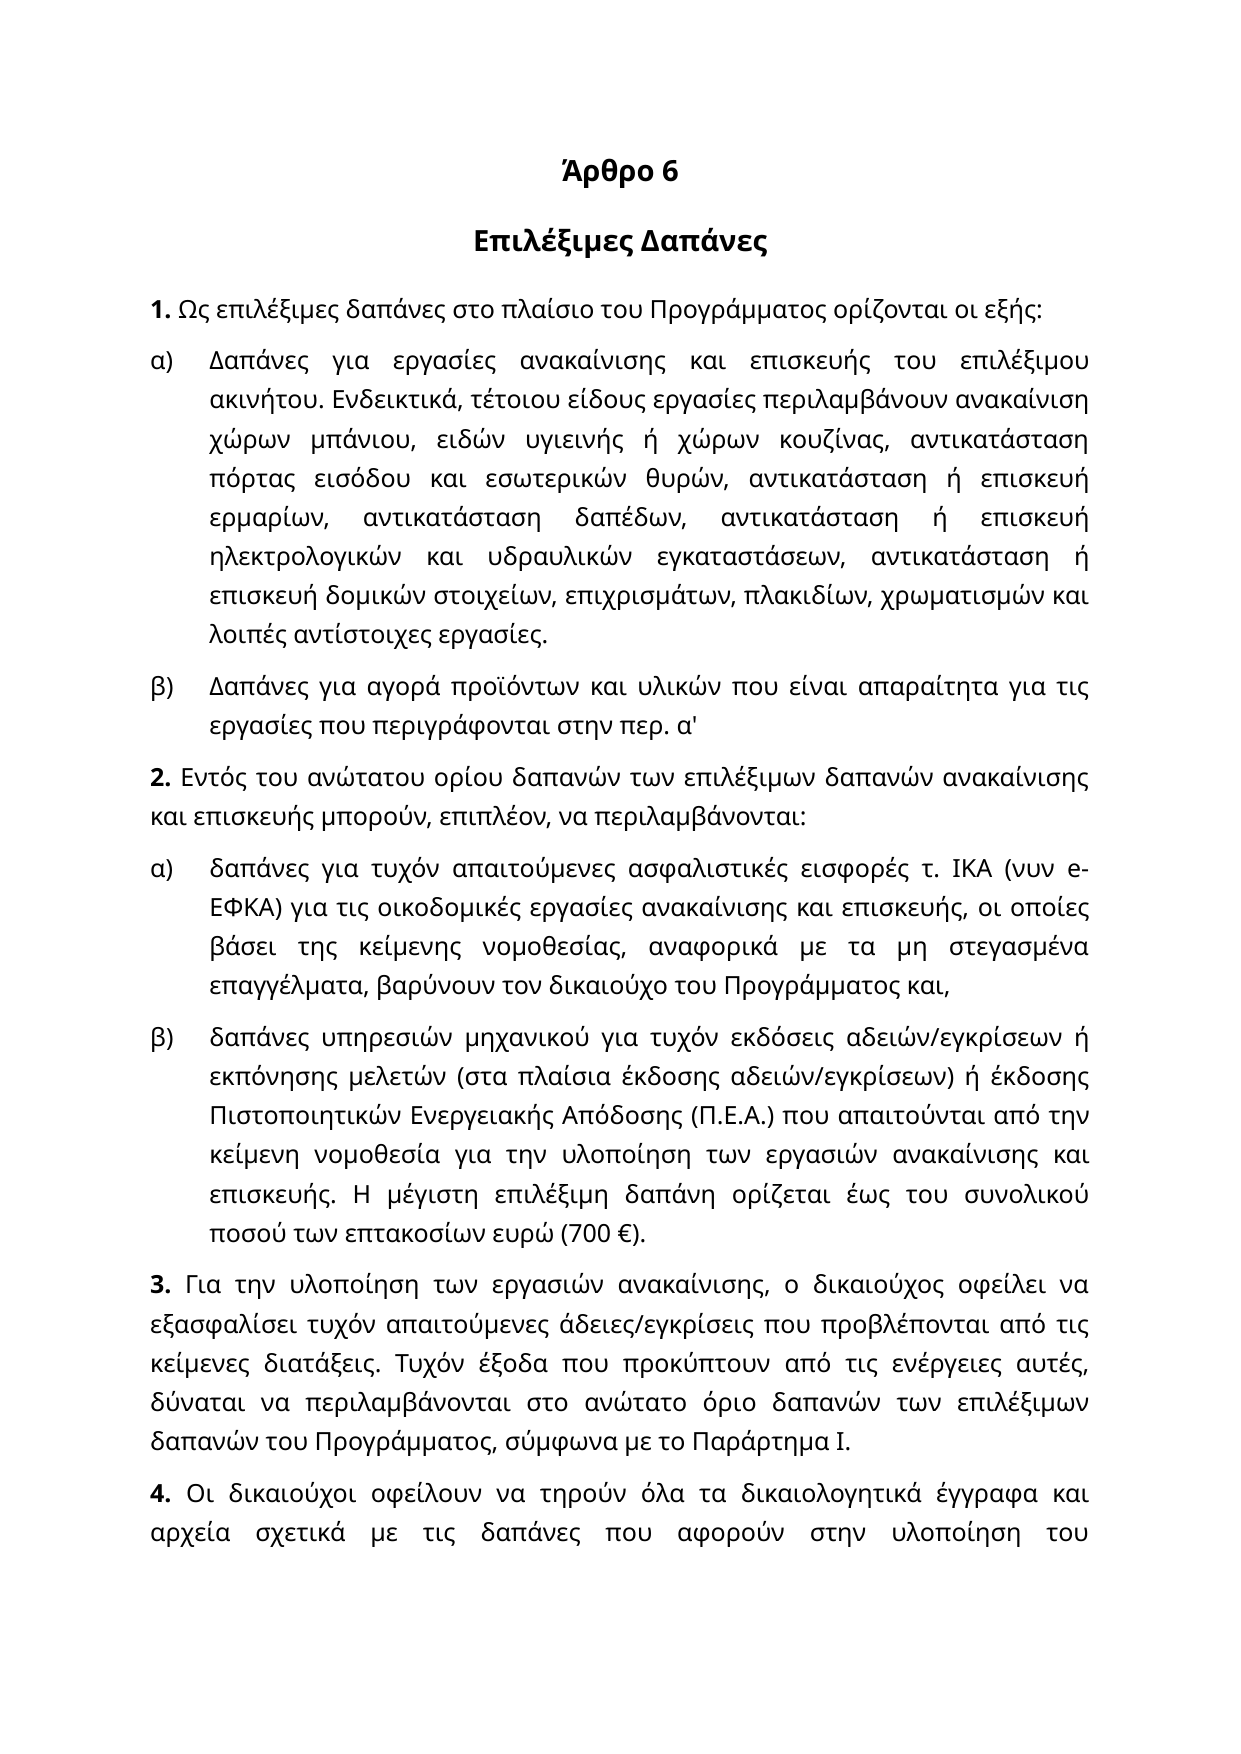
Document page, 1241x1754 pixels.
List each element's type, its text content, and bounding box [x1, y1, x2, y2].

list β) δαπάνες υπηρεσιών μηχανικού για τυχόν εκδόσεις αδειών/εγκρίσεων ή εκπόνησης μελετών (στα πλαίσια έκδοσης αδειών/εγκρίσεων) ή έκδοσης Πιστοποιητικών Ενεργειακής Απόδοσης (Π.Ε.Α.) που απαιτούνται από την κείμενη νομοθεσία για την υλοποίηση των εργασιών ανακαίνισης και επισκευής. Η μέγιστη επιλέξιμη δαπάνη ορίζεται έως του συνολικού ποσού των επτακοσίων ευρώ (700 €). [150, 1019, 1090, 1249]
text 4. Οι δικαιούχοι οφείλουν να τηρούν όλα τα δικαιολογητικά έγγραφα και αρχεία σχετικά με τις δαπάνες που αφορούν στην υλοποίηση του [150, 1475, 1090, 1549]
list β) Δαπάνες για αγορά προϊόντων και υλικών που είναι απαραίτητα για τις εργασίες που περιγράφονται στην περ. α' [150, 669, 1090, 742]
list α) δαπάνες για τυχόν απαιτούμενες ασφαλιστικές εισφορές τ. ΙΚΑ (νυν e-ΕΦΚΑ) για τις οικοδομικές εργασίες ανακαίνισης και επισκευής, οι οποίες βάσει της κείμενης νομοθεσίας, αναφορικά με τα μη στεγασμένα επαγγέλματα, βαρύνουν τον δικαιούχο του Προγράμματος και, [150, 850, 1090, 1002]
text 1. Ως επιλέξιμες δαπάνες στο πλαίσιο του Προγράμματος ορίζονται οι εξής: [150, 291, 1090, 325]
subtitle Άρθρο 6 [150, 150, 1090, 190]
text 2. Εντός του ανώτατου ορίου δαπανών των επιλέξιμων δαπανών ανακαίνισης και επισκευής μπορούν, επιπλέον, να περιλαμβάνονται: [150, 759, 1090, 833]
list α) Δαπάνες για εργασίες ανακαίνισης και επισκευής του επιλέξιμου ακινήτου. Ενδεικτικά, τέτοιου είδους εργασίες περιλαμβάνουν ανακαίνιση χώρων μπάνιου, ειδών υγιεινής ή χώρων κουζίνας, αντικατάσταση πόρτας εισόδου και εσωτερικών θυρών, αντικατάσταση ή επισκευή ερμαρίων, αντικατάσταση δαπέδων, αντικατάσταση ή επισκευή ηλεκτρολογικών και υδραυλικών εγκαταστάσεων, αντικατάσταση ή επισκευή δομικών στοιχείων, επιχρισμάτων, πλακιδίων, χρωματισμών και λοιπές αντίστοιχες εργασίες. [150, 343, 1090, 651]
subtitle Επιλέξιμες Δαπάνες [150, 221, 1090, 260]
text 3. Για την υλοποίηση των εργασιών ανακαίνισης, ο δικαιούχος οφείλει να εξασφαλίσει τυχόν απαιτούμενες άδειες/εγκρίσεις που προβλέπονται από τις κείμενες διατάξεις. Τυχόν έξοδα που προκύπτουν από τις ενέργειες αυτές, δύναται να περιλαμβάνονται στο ανώτατο όριο δαπανών των επιλέξιμων δαπανών του Προγράμματος, σύμφωνα με το Παράρτημα Ι. [150, 1267, 1090, 1458]
